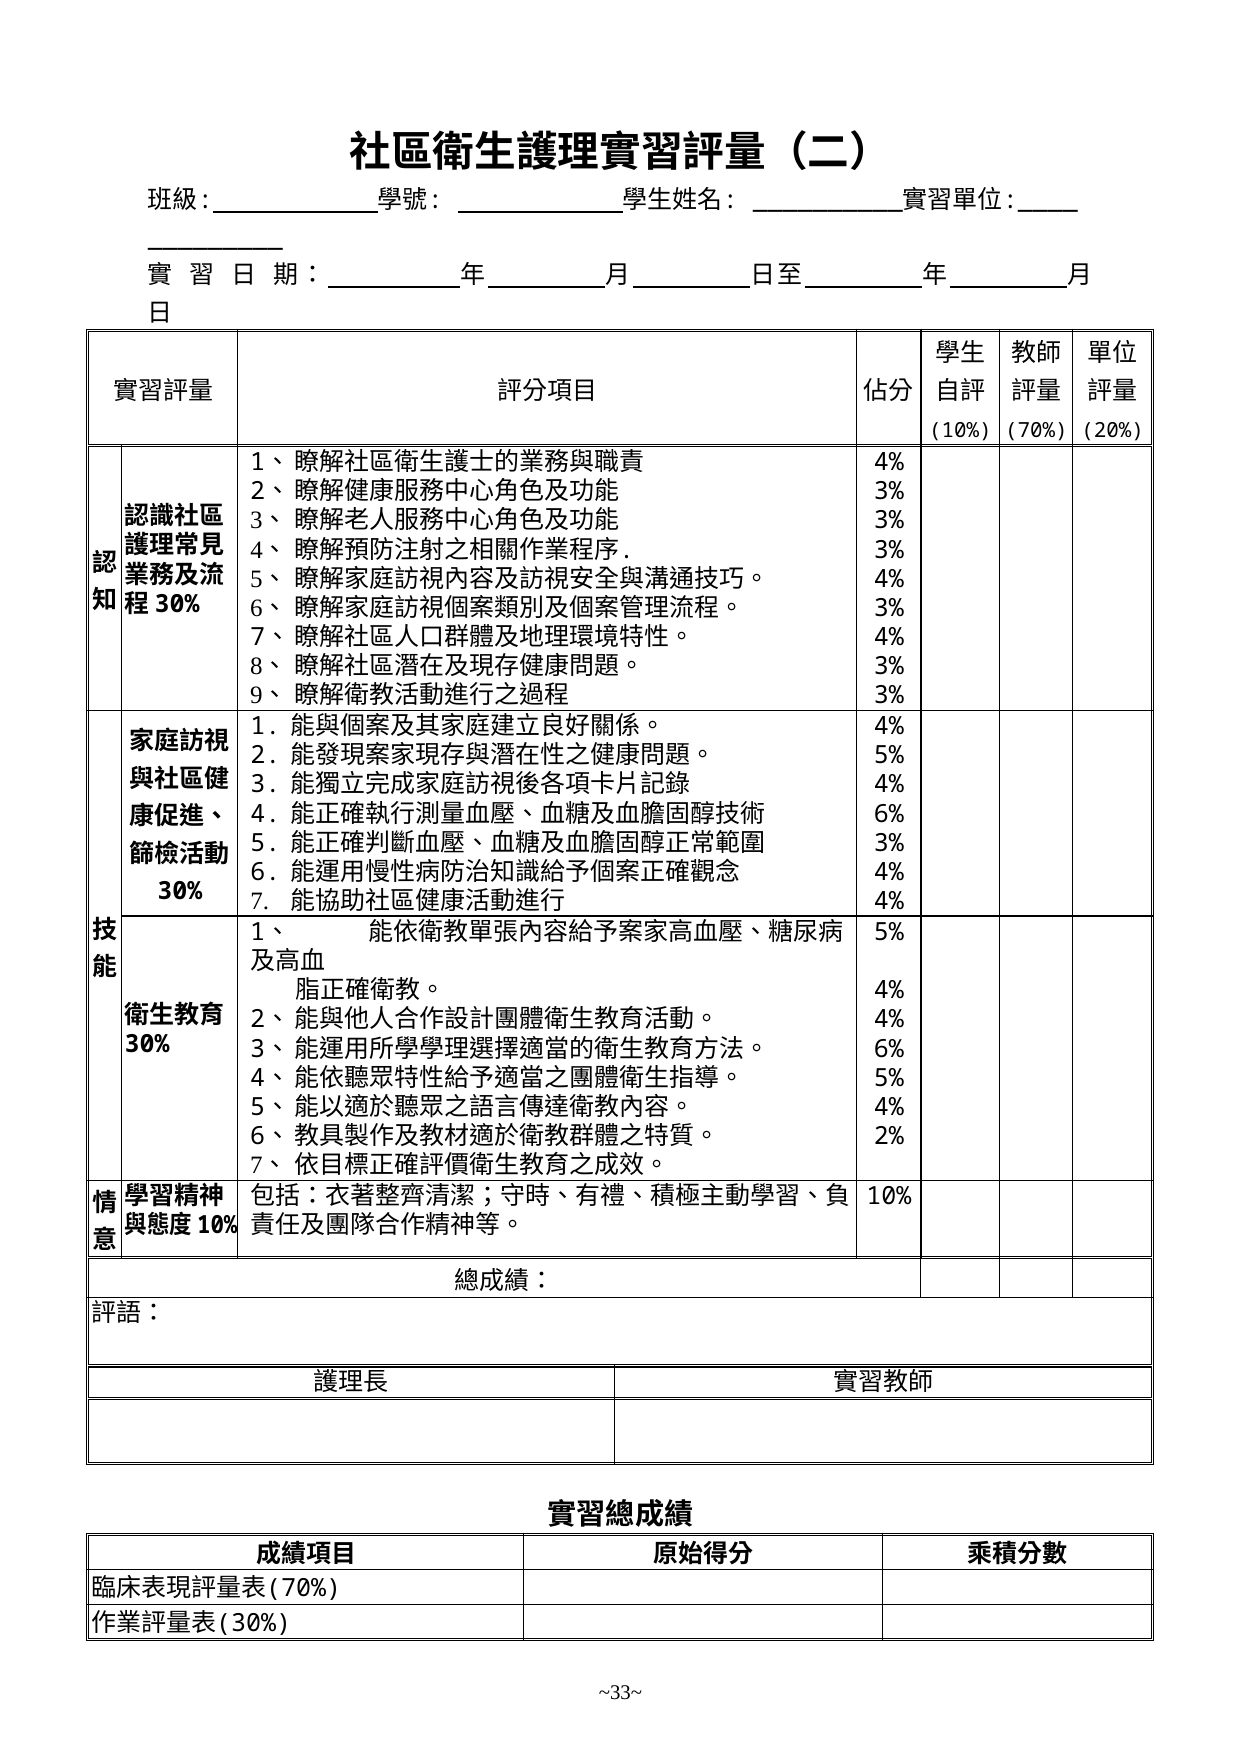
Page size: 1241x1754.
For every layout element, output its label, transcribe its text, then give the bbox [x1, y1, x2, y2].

table_cell [922, 917, 999, 1179]
table_cell [1000, 447, 1072, 710]
table_cell [1000, 917, 1072, 1179]
table_cell 4% 5% 4% 6% 3% 4% 4% [857, 711, 920, 915]
table_cell 作業評量表(30%) [89, 1605, 523, 1638]
table_cell 認 知 [89, 447, 121, 710]
table_cell 瞭解社區衛生護士的業務與職責 瞭解健康服務中心角色及功能 瞭解老人服務中心角色及功能 瞭解預防注射之相關作業程序. 瞭解家庭訪視內容及訪視安全與溝通技巧。 瞭解家庭訪視個案類別及個案管理流程。 瞭解社區人口群體及地理環境特性。 瞭解社區潛在及現存健康問題。 瞭解衛教活動進行之過程 [238, 447, 856, 710]
table_cell 技 能 [89, 711, 121, 1179]
table_header 實習評量 [89, 332, 237, 444]
table_cell 4% 3% 3% 3% 4% 3% 4% 3% 3% [857, 447, 920, 710]
table_cell [1073, 1259, 1151, 1297]
text 實 習 日 期： 年 月 日至 年 月 日 [148, 253, 1092, 328]
table_cell 總成績： [89, 1259, 920, 1297]
table_cell 家庭訪視與社區健康促進、篩檢活動30% [122, 711, 237, 915]
table_cell [1000, 1181, 1072, 1256]
table_cell [1000, 1259, 1072, 1297]
table_cell 衛生教育30% [122, 917, 237, 1179]
table_cell [883, 1605, 1151, 1638]
table_cell [1073, 1181, 1151, 1256]
table_cell [524, 1570, 882, 1603]
table_header 原始得分 [524, 1536, 882, 1569]
table_cell 認識社區護理常見業務及流程30% [122, 447, 237, 710]
table_cell 能依衛教單張內容給予案家高血壓、糖尿病及高血 脂正確衛教。 能與他人合作設計團體衛生教育活動。 能運用所學學理選擇適當的衛生教育方法。 能依聽眾特性給予適當之團體衛生指導。 能以適於聽眾之語言傳達衛教內容。 教具製作及教材適於衛教群體之特質。 依目標正確評價衛生教育之成效。 [238, 917, 856, 1179]
table_header 乘積分數 [883, 1536, 1151, 1569]
table_cell 護理長 [89, 1368, 614, 1397]
table_cell 評語： [89, 1298, 1151, 1364]
table_cell [922, 1181, 999, 1256]
table_cell [1073, 447, 1151, 710]
text 實習總成績 [148, 1490, 1092, 1533]
table_cell [1000, 711, 1072, 915]
table_cell 情 意 [89, 1181, 121, 1256]
table_cell 能與個案及其家庭建立良好關係。 能發現案家現存與潛在性之健康問題。 能獨立完成家庭訪視後各項卡片記錄 能正確執行測量血壓、血糖及血膽固醇技術 能正確判斷血壓、血糖及血膽固醇正常範圍 能運用慢性病防治知識給予個案正確觀念 能協助社區健康活動進行 [238, 711, 856, 915]
table_cell [883, 1570, 1151, 1603]
table_header 佔分 [857, 332, 920, 444]
table_cell 包括：衣著整齊清潔；守時、有禮、積極主動學習、負責任及團隊合作精神等。 [238, 1181, 856, 1256]
table_cell 實習教師 [615, 1368, 1151, 1397]
table_header 成績項目 [89, 1536, 523, 1569]
table_cell [922, 447, 999, 710]
table_header 學生 自評(10%) [922, 332, 999, 444]
table_cell [89, 1400, 614, 1462]
text 社區衛生護理實習評量（二） [148, 118, 1092, 178]
table_header 單位評量(20%) [1073, 332, 1151, 444]
table_cell 5% 4% 4% 6% 5% 4% 2% [857, 917, 920, 1179]
table_cell 10% [857, 1181, 920, 1256]
table_header 教師 評量(70%) [1000, 332, 1072, 444]
table_cell [524, 1605, 882, 1638]
table_cell [1073, 711, 1151, 915]
table_cell [922, 711, 999, 915]
table_cell [921, 1259, 999, 1297]
table_cell 學習精神與態度10% [122, 1181, 237, 1256]
table_cell [615, 1400, 1151, 1462]
table_cell [1073, 917, 1151, 1179]
text 班級: 學號: 學生姓名: __________實習單位:_____________ [148, 178, 1092, 253]
table_cell 臨床表現評量表(70%) [89, 1570, 523, 1603]
table_header 評分項目 [238, 332, 856, 444]
